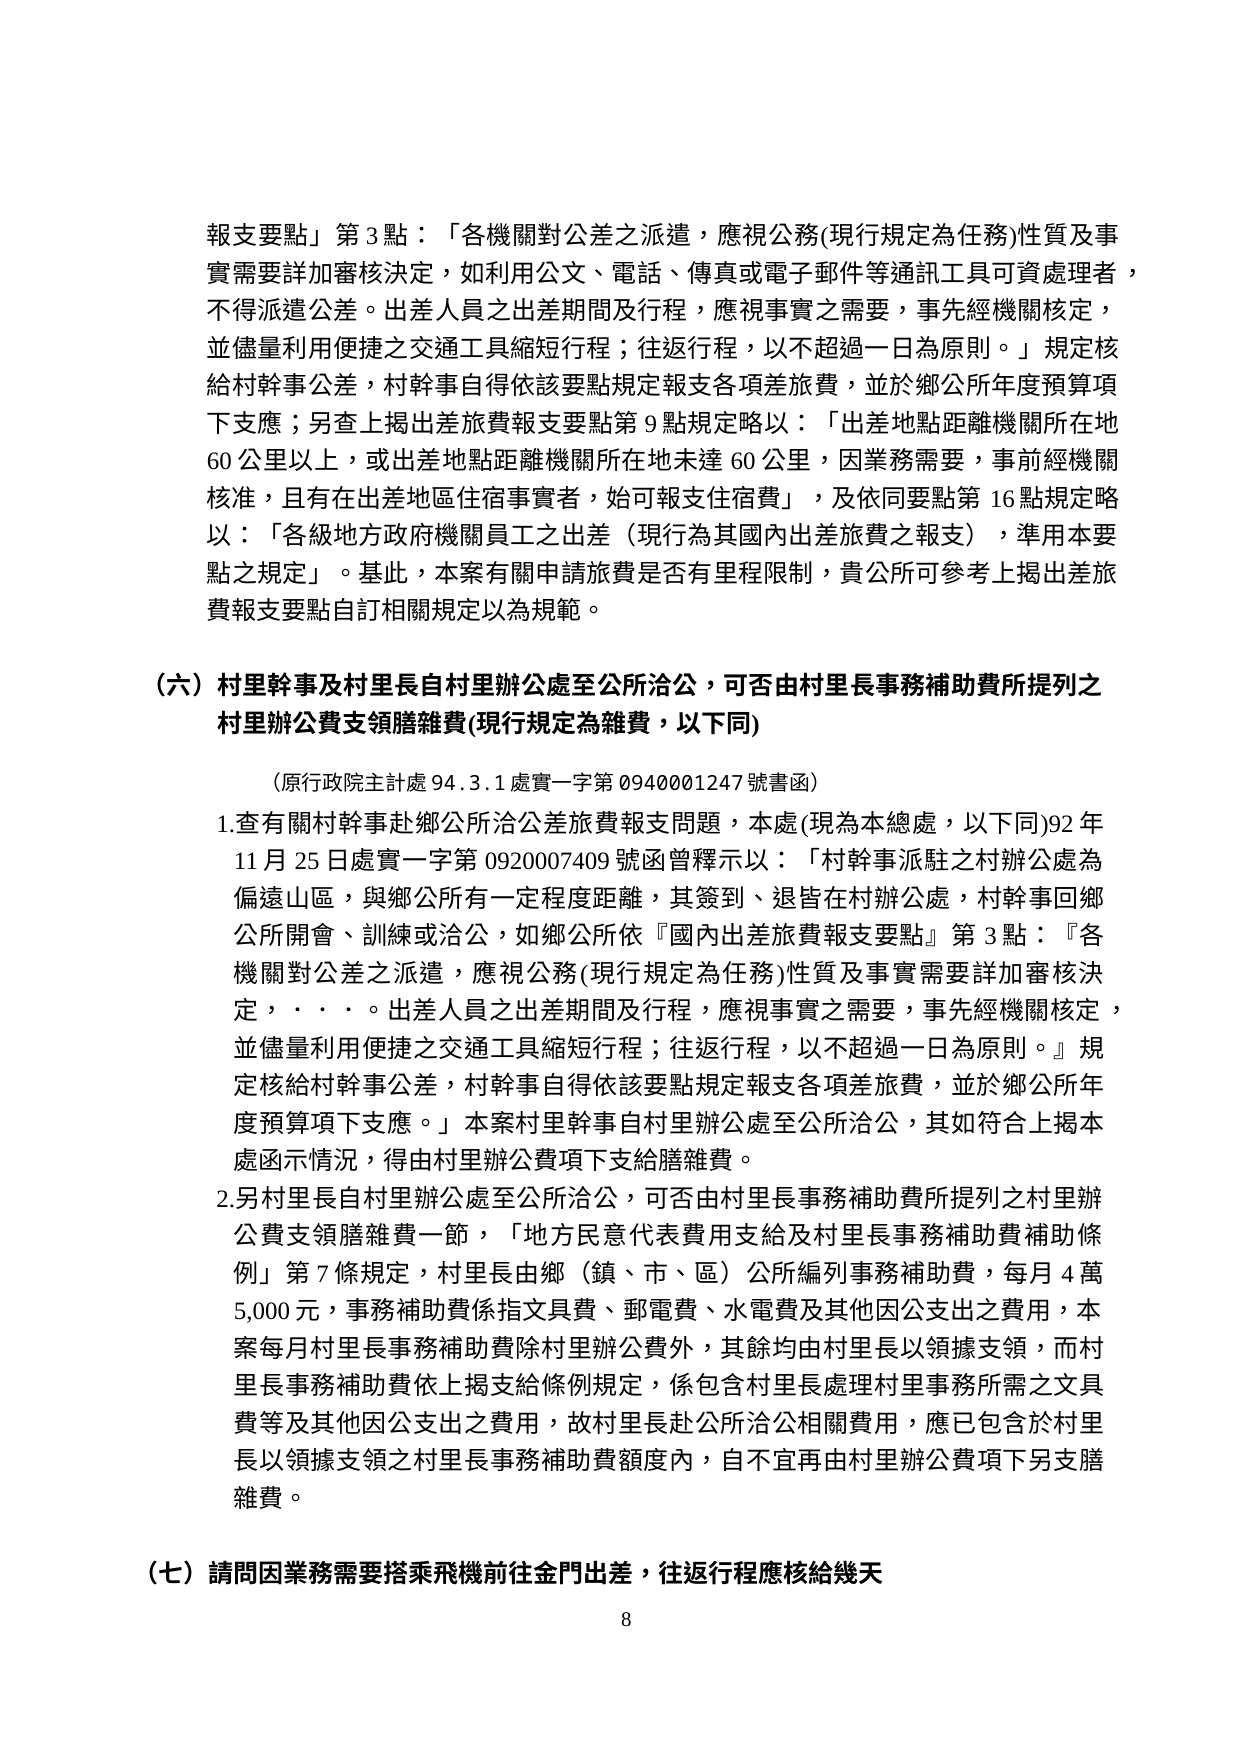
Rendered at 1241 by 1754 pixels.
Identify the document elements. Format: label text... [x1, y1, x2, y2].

text （六）村里幹事及村里長自村里辦公處至公所洽公，可否由村里長事務補助費所提列之村里辦公費支領膳雜費(現行規定為雜費，以下同) [141, 664, 1104, 739]
text （七）請問因業務需要搭乘飛機前往金門出差，往返行程應核給幾天 [133, 1552, 1104, 1589]
text 2.另村里長自村里辦公處至公所洽公，可否由村里長事務補助費所提列之村里辦公費支領膳雜費一節，「地方民意代表費用支給及村里長事務補助費補助條例」第7條規定，村里長由鄉（鎮、市、區）公所編列事務補助費，每月4萬5,000元，事務補助費係指文具費、郵電費、水電費及其他因公支出之費用，本案每月村里長事務補助費除村里辦公費外，其餘均由村里長以領據支領，而村里長事務補助費依上揭支給條例規定，係包含村里長處理村里事務所需之文具費等及其他因公支出之費用，故村里長赴公所洽公相關費用，應已包含於村里長以領據支領之村里長事務補助費額度內，自不宜再由村里辦公費項下另支膳雜費。 [216, 1177, 1104, 1514]
text 有關村幹事派駐之村辦公處為偏遠地區，與鄉公所有一定程度距離，其簽到、簽退皆在村辦公處，村幹事回鄉公所開會、訓練或洽公，如該鄉公所依「國內出差旅費報支要點」第3點：「各機關對公差之派遣，應視公務(現行規定為任務)性質及事實需要詳加審核決定，如利用公文、電話、傳真或電子郵件等通訊工具可資處理者，不得派遣公差。出差人員之出差期間及行程，應視事實之需要，事先經機關核定，並儘量利用便捷之交通工具縮短行程；往返行程，以不超過一日為原則。」規定核給村幹事公差，村幹事自得依該要點規定報支各項差旅費，並於鄉公所年度預算項下支應；另查上揭出差旅費報支要點第9點規定略以：「出差地點距離機關所在地60公里以上，或出差地點距離機關所在地未達60公里，因業務需要，事前經機關核准，且有在出差地區住宿事實者，始可報支住宿費」，及依同要點第16點規定略以：「各級地方政府機關員工之出差（現行為其國內出差旅費之報支），準用本要點之規定」。基此，本案有關申請旅費是否有里程限制，貴公所可參考上揭出差旅費報支要點自訂相關規定以為規範。 [207, 214, 1120, 627]
text 1.查有關村幹事赴鄉公所洽公差旅費報支問題，本處(現為本總處，以下同)92年11月25日處實一字第0920007409號函曾釋示以：「村幹事派駐之村辦公處為偏遠山區，與鄉公所有一定程度距離，其簽到、退皆在村辦公處，村幹事回鄉公所開會、訓練或洽公，如鄉公所依『國內出差旅費報支要點』第3點：『各機關對公差之派遣，應視公務(現行規定為任務)性質及事實需要詳加審核決定，．．．。出差人員之出差期間及行程，應視事實之需要，事先經機關核定，並儘量利用便捷之交通工具縮短行程；往返行程，以不超過一日為原則。』規定核給村幹事公差，村幹事自得依該要點規定報支各項差旅費，並於鄉公所年度預算項下支應。」本案村里幹事自村里辦公處至公所洽公，其如符合上揭本處函示情況，得由村里辦公費項下支給膳雜費。 [216, 802, 1104, 1177]
text （原行政院主計處94.3.1處實一字第0940001247號書函） [260, 739, 1104, 802]
